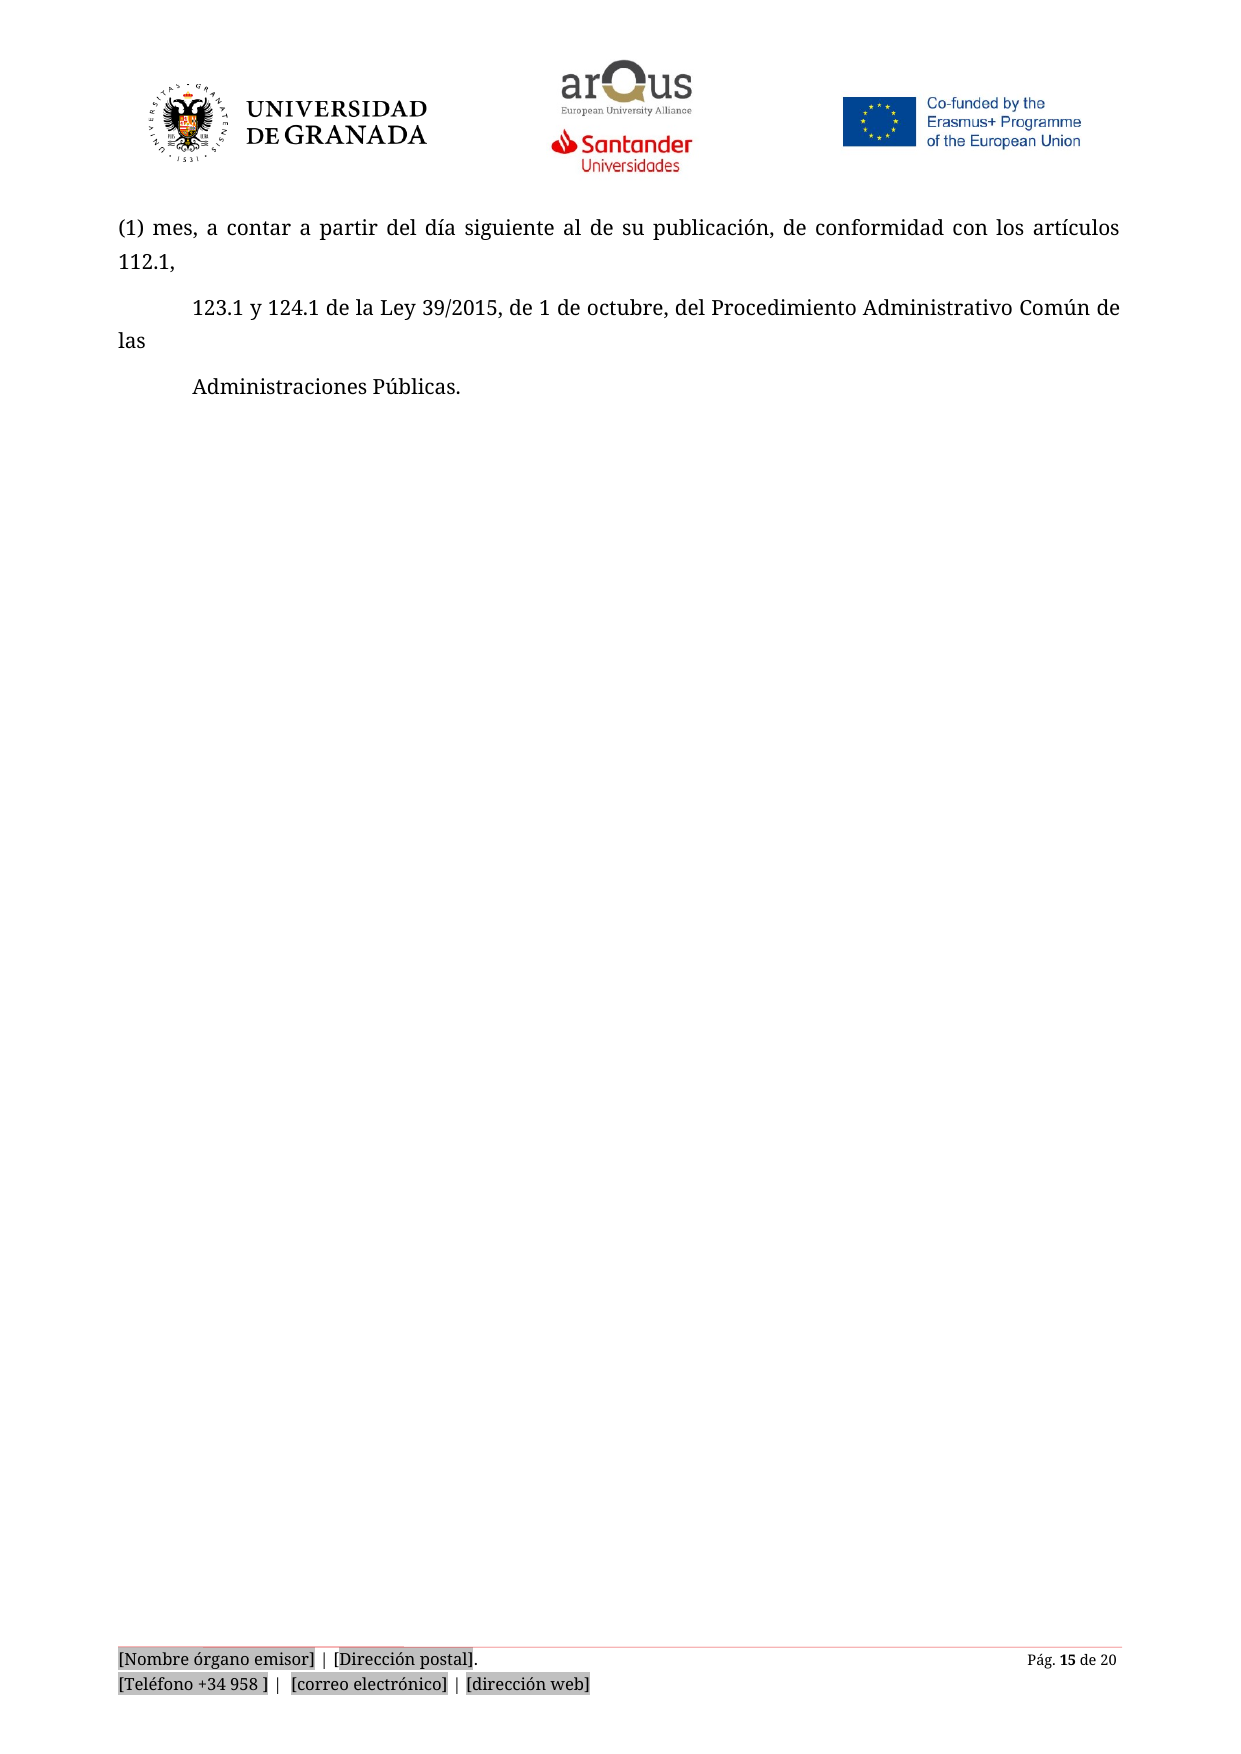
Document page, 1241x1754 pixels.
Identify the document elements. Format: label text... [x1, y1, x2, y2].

picture [546, 59, 709, 181]
picture [148, 84, 427, 162]
picture [832, 71, 1102, 173]
text (1) mes, a contar a partir del día siguiente al de su publicación, de conformidad con los artículos 112.1, [118, 209, 1122, 276]
text Administraciones Públicas. [118, 367, 1122, 401]
text 123.1 y 124.1 de la Ley 39/2015, de 1 de octubre, del Procedimiento Administrativo Común de las [118, 288, 1122, 355]
